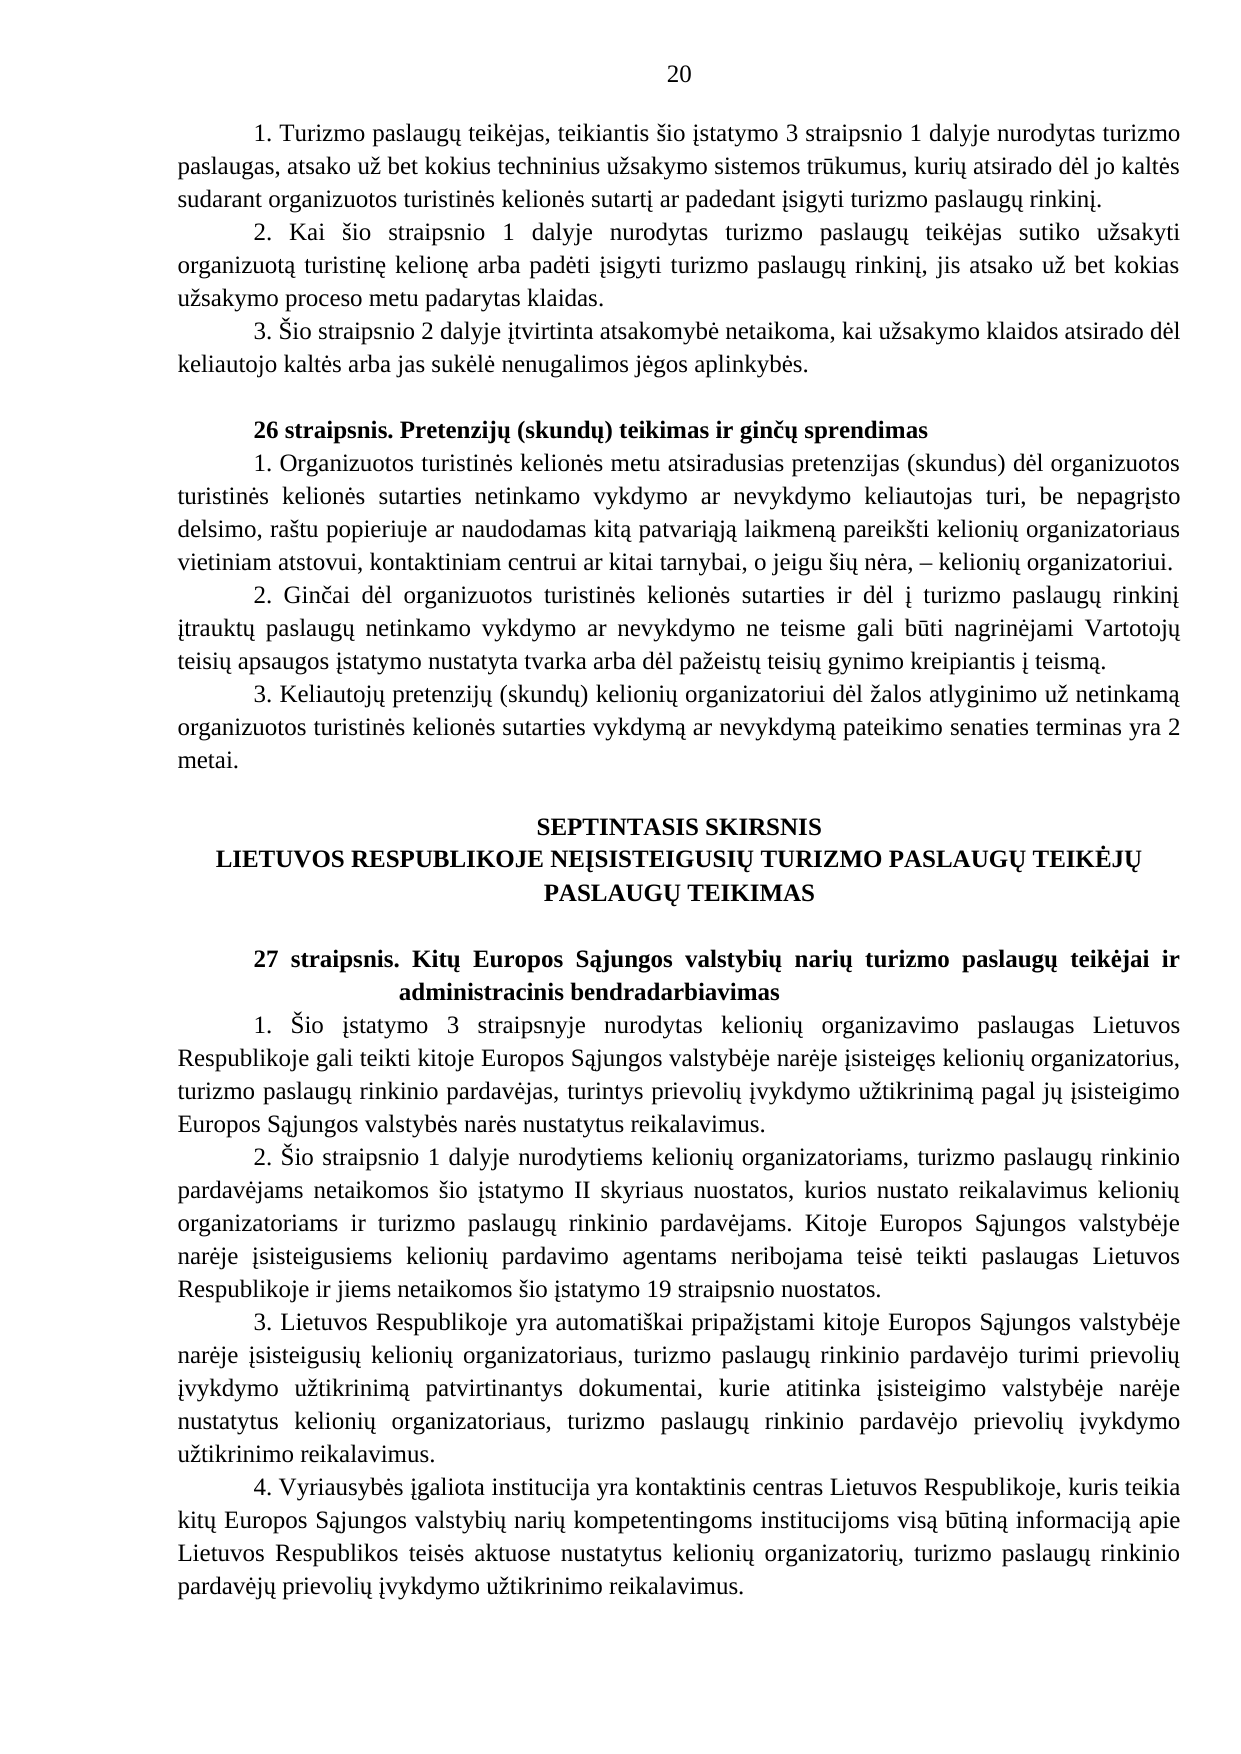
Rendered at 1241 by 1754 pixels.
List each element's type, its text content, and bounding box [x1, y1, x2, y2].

text 26 straipsnis. Pretenzijų (skundų) teikimas ir ginčų sprendimas [177, 415, 1181, 444]
text 1. Turizmo paslaugų teikėjas, teikiantis šio įstatymo 3 straipsnio 1 dalyje nurodytas turizmo paslaugas, atsako už bet kokius techninius užsakymo sistemos trūkumus, kurių atsirado dėl jo kaltės sudarant organizuotos turistinės kelionės sutartį ar padedant įsigyti turizmo paslaugų rinkinį. [177, 118, 1181, 213]
text 3. Šio straipsnio 2 dalyje įtvirtinta atsakomybė netaikoma, kai užsakymo klaidos atsirado dėl keliautojo kaltės arba jas sukėlė nenugalimos jėgos aplinkybės. [177, 316, 1181, 378]
text 1. Šio įstatymo 3 straipsnyje nurodytas kelionių organizavimo paslaugas Lietuvos Respublikoje gali teikti kitoje Europos Sąjungos valstybėje narėje įsisteigęs kelionių organizatorius, turizmo paslaugų rinkinio pardavėjas, turintys prievolių įvykdymo užtikrinimą pagal jų įsisteigimo Europos Sąjungos valstybės narės nustatytus reikalavimus. [177, 1010, 1181, 1137]
text LIETUVOS RESPUBLIKOJE NEĮSISTEIGUSIŲ TURIZMO PASLAUGŲ TEIKĖJŲ PASLAUGŲ TEIKIMAS [177, 844, 1181, 906]
text 27 straipsnis. Kitų Europos Sąjungos valstybių narių turizmo paslaugų teikėjai ir administracinis bendradarbiavimas [253, 944, 1181, 1005]
text 2. Kai šio straipsnio 1 dalyje nurodytas turizmo paslaugų teikėjas sutiko užsakyti organizuotą turistinę kelionę arba padėti įsigyti turizmo paslaugų rinkinį, jis atsako už bet kokias užsakymo proceso metu padarytas klaidas. [177, 217, 1181, 312]
text 3. Lietuvos Respublikoje yra automatiškai pripažįstami kitoje Europos Sąjungos valstybėje narėje įsisteigusių kelionių organizatoriaus, turizmo paslaugų rinkinio pardavėjo turimi prievolių įvykdymo užtikrinimą patvirtinantys dokumentai, kurie atitinka įsisteigimo valstybėje narėje nustatytus kelionių organizatoriaus, turizmo paslaugų rinkinio pardavėjo prievolių įvykdymo užtikrinimo reikalavimus. [177, 1307, 1181, 1468]
text SEPTINTASIS SKIRSNIS [177, 812, 1181, 840]
text 4. Vyriausybės įgaliota institucija yra kontaktinis centras Lietuvos Respublikoje, kuris teikia kitų Europos Sąjungos valstybių narių kompetentingoms institucijoms visą būtiną informaciją apie Lietuvos Respublikos teisės aktuose nustatytus kelionių organizatorių, turizmo paslaugų rinkinio pardavėjų prievolių įvykdymo užtikrinimo reikalavimus. [177, 1472, 1181, 1600]
text 2. Šio straipsnio 1 dalyje nurodytiems kelionių organizatoriams, turizmo paslaugų rinkinio pardavėjams netaikomos šio įstatymo II skyriaus nuostatos, kurios nustato reikalavimus kelionių organizatoriams ir turizmo paslaugų rinkinio pardavėjams. Kitoje Europos Sąjungos valstybėje narėje įsisteigusiems kelionių pardavimo agentams neribojama teisė teikti paslaugas Lietuvos Respublikoje ir jiems netaikomos šio įstatymo 19 straipsnio nuostatos. [177, 1142, 1181, 1303]
text 1. Organizuotos turistinės kelionės metu atsiradusias pretenzijas (skundus) dėl organizuotos turistinės kelionės sutarties netinkamo vykdymo ar nevykdymo keliautojas turi, be nepagrįsto delsimo, raštu popieriuje ar naudodamas kitą patvariąją laikmeną pareikšti kelionių organizatoriaus vietiniam atstovui, kontaktiniam centrui ar kitai tarnybai, o jeigu šių nėra, – kelionių organizatoriui. [177, 448, 1181, 576]
text 2. Ginčai dėl organizuotos turistinės kelionės sutarties ir dėl į turizmo paslaugų rinkinį įtrauktų paslaugų netinkamo vykdymo ar nevykdymo ne teisme gali būti nagrinėjami Vartotojų teisių apsaugos įstatymo nustatyta tvarka arba dėl pažeistų teisių gynimo kreipiantis į teismą. [177, 580, 1181, 675]
text 3. Keliautojų pretenzijų (skundų) kelionių organizatoriui dėl žalos atlyginimo už netinkamą organizuotos turistinės kelionės sutarties vykdymą ar nevykdymą pateikimo senaties terminas yra 2 metai. [177, 679, 1181, 774]
